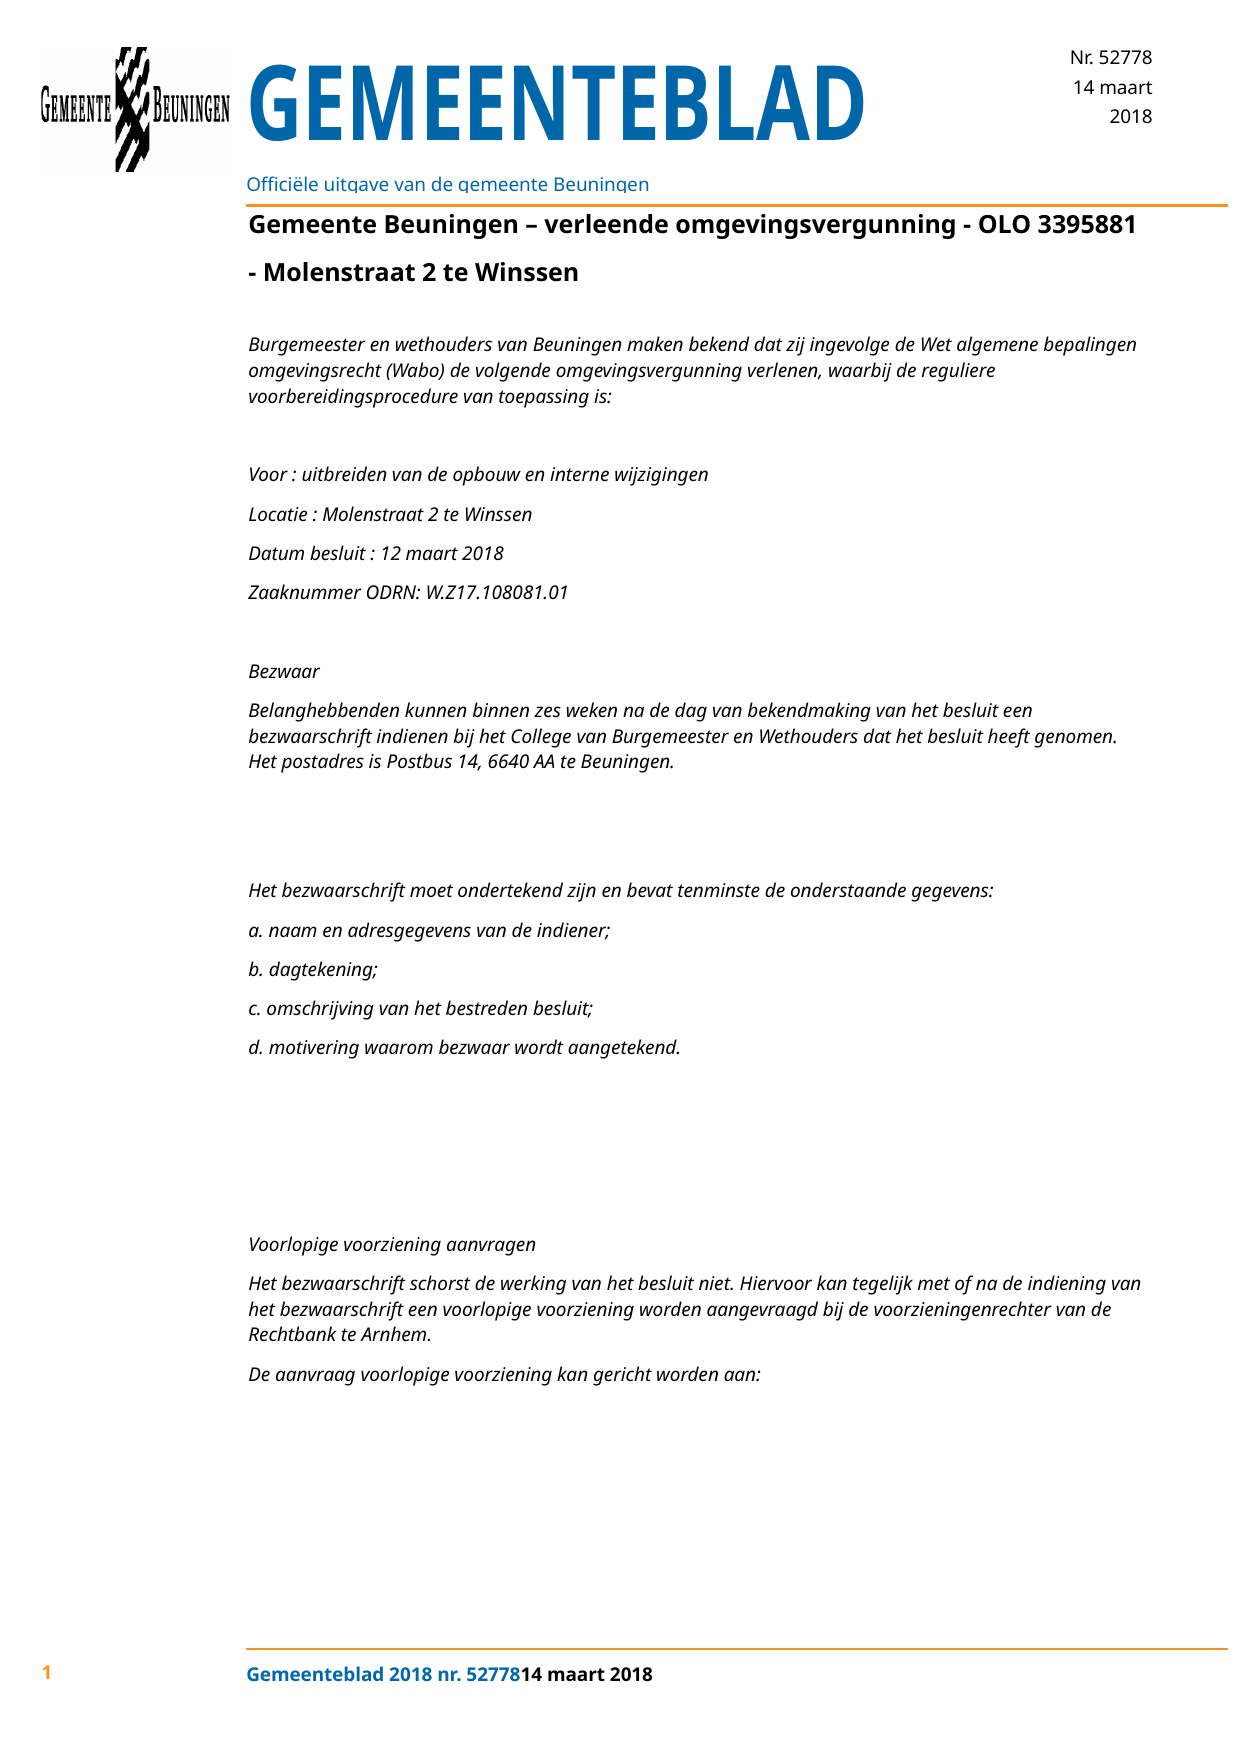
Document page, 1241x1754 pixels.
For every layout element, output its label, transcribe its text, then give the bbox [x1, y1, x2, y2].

text Locatie : Molenstraat 2 te Winssen [248, 501, 1152, 526]
text Voor : uitbreiden van de opbouw en interne wijzigingen [248, 461, 1152, 487]
text Zaaknummer ODRN: W.Z17.108081.01 [248, 579, 1152, 605]
text Gemeente Beuningen – verleende omgevingsvergunning - OLO 3395881 - Molenstraat 2 te Winssen [248, 207, 1152, 288]
text Belanghebbenden kunnen binnen zes weken na de dag van bekendmaking van het besluit een bezwaarschrift indienen bij het College van Burgemeester en Wethouders dat het besluit heeft genomen. Het postadres is Postbus 14, 6640 AA te Beuningen. [248, 697, 1152, 774]
text Bezwaar [248, 658, 1152, 683]
text Voorlopige voorziening aanvragen [248, 1231, 1152, 1257]
text Het bezwaarschrift moet ondertekend zijn en bevat tenminste de onderstaande gegevens: [248, 877, 1152, 903]
text a. naam en adresgegevens van de indiener; [248, 917, 1152, 942]
text d. motivering waarom bezwaar wordt aangetekend. [248, 1034, 1152, 1060]
text De aanvraag voorlopige voorziening kan gericht worden aan: [248, 1361, 1152, 1387]
text Burgemeester en wethouders van Beuningen maken bekend dat zij ingevolge de Wet algemene bepalingen omgevingsrecht (Wabo) de volgende omgevingsvergunning verlenen, waarbij de reguliere voorbereidingsprocedure van toepassing is: [248, 331, 1152, 409]
text b. dagtekening; [248, 956, 1152, 982]
text c. omschrijving van het bestreden besluit; [248, 995, 1152, 1021]
text Datum besluit : 12 maart 2018 [248, 540, 1152, 566]
picture [41, 47, 231, 172]
text Het bezwaarschrift schorst de werking van het besluit niet. Hiervoor kan tegelijk met of na de indiening van het bezwaarschrift een voorlopige voorziening worden aangevraagd bij de voorzieningenrechter van de Rechtbank te Arnhem. [248, 1270, 1152, 1347]
